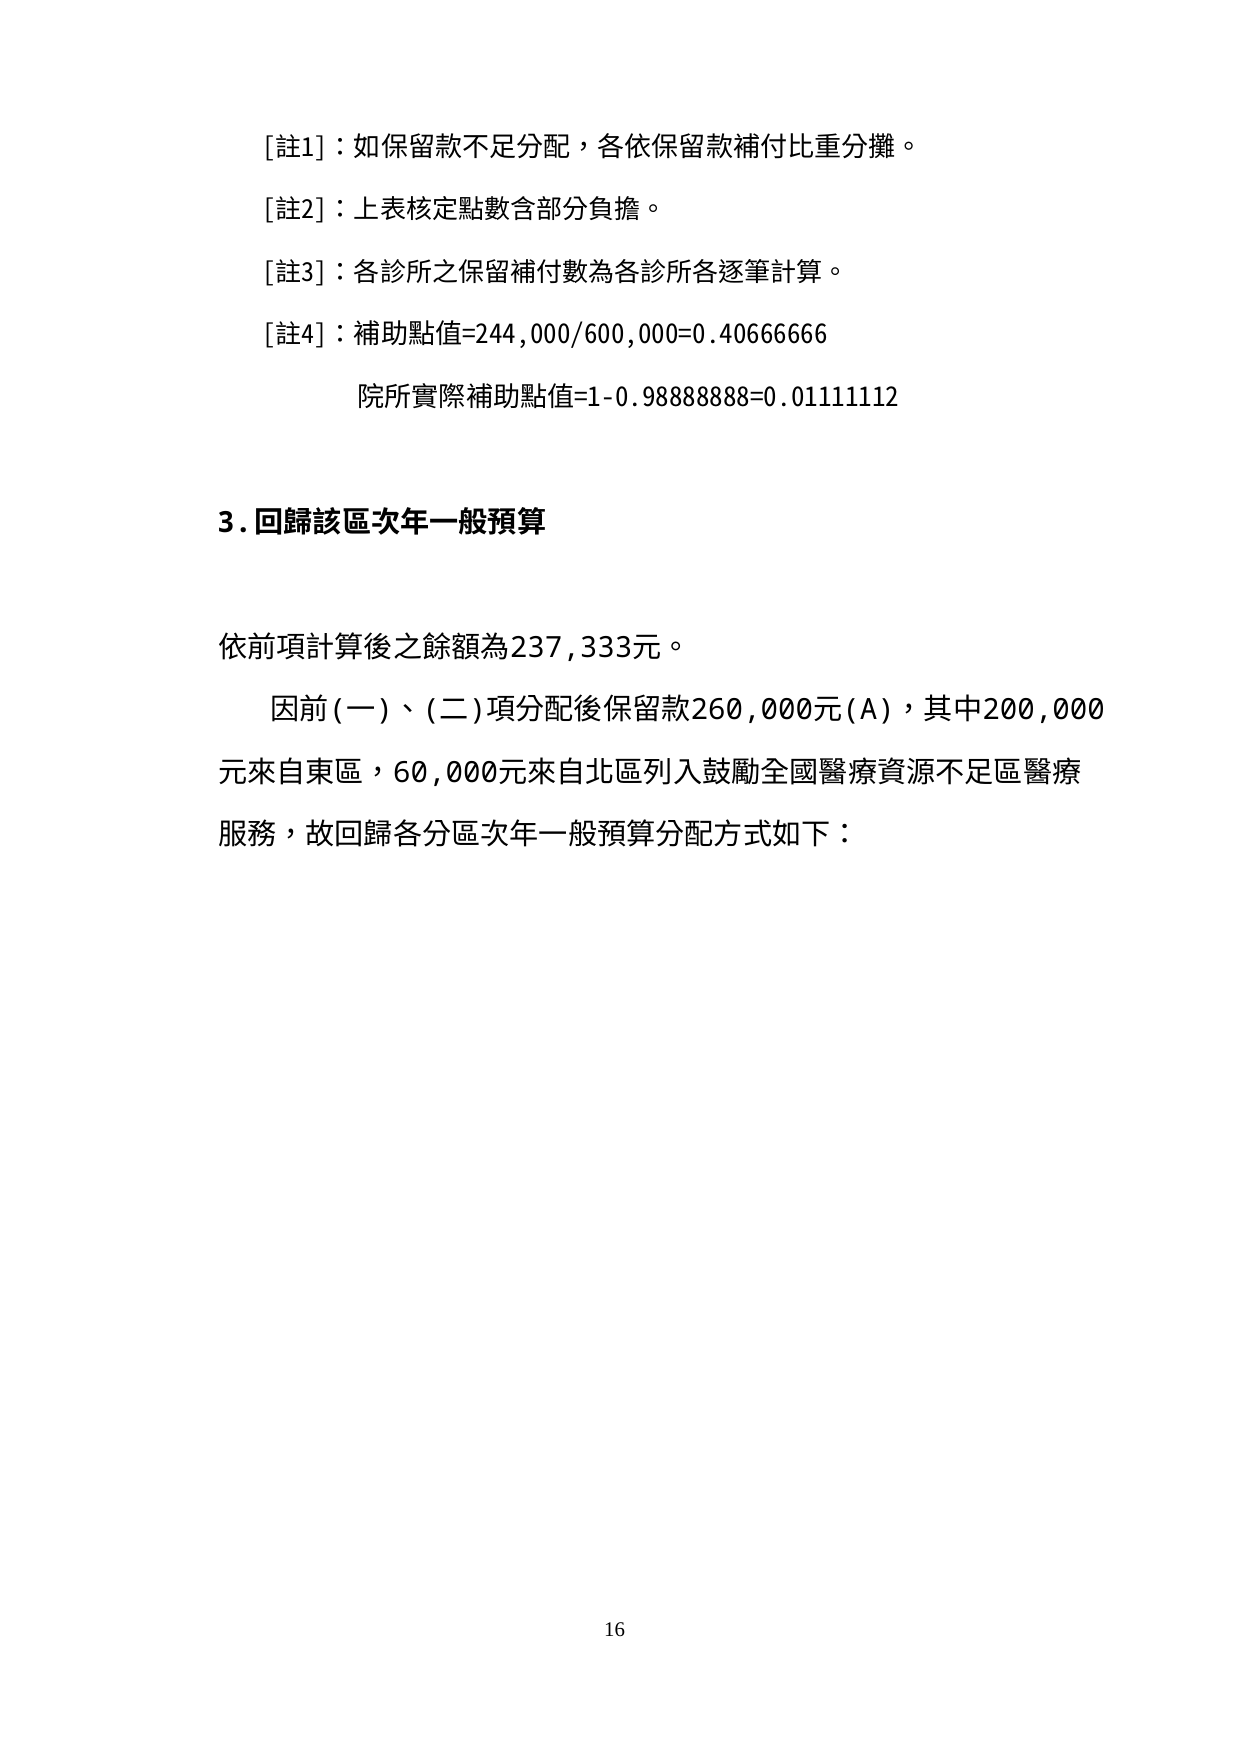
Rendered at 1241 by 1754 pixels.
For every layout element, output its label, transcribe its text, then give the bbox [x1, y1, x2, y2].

text [註4]：補助點值=244,000/600,000=0.40666666 [263, 290, 1110, 353]
text 因前(一)、(二)項分配後保留款260,000元(A)，其中200,000元來自東區，60,000元來自北區列入鼓勵全國醫療資源不足區醫療服務，故回歸各分區次年一般預算分配方式如下： [218, 665, 1110, 853]
text 院所實際補助點值=1-0.98888888=0.01111112 [263, 353, 1110, 415]
text [註3]：各診所之保留補付數為各診所各逐筆計算。 [263, 228, 1110, 290]
text [註1]：如保留款不足分配，各依保留款補付比重分攤。 [263, 103, 1110, 165]
list 回歸該區次年一般預算 [217, 478, 1110, 540]
text 依前項計算後之餘額為237,333元。 [218, 603, 1110, 665]
text [註2]：上表核定點數含部分負擔。 [263, 165, 1110, 228]
